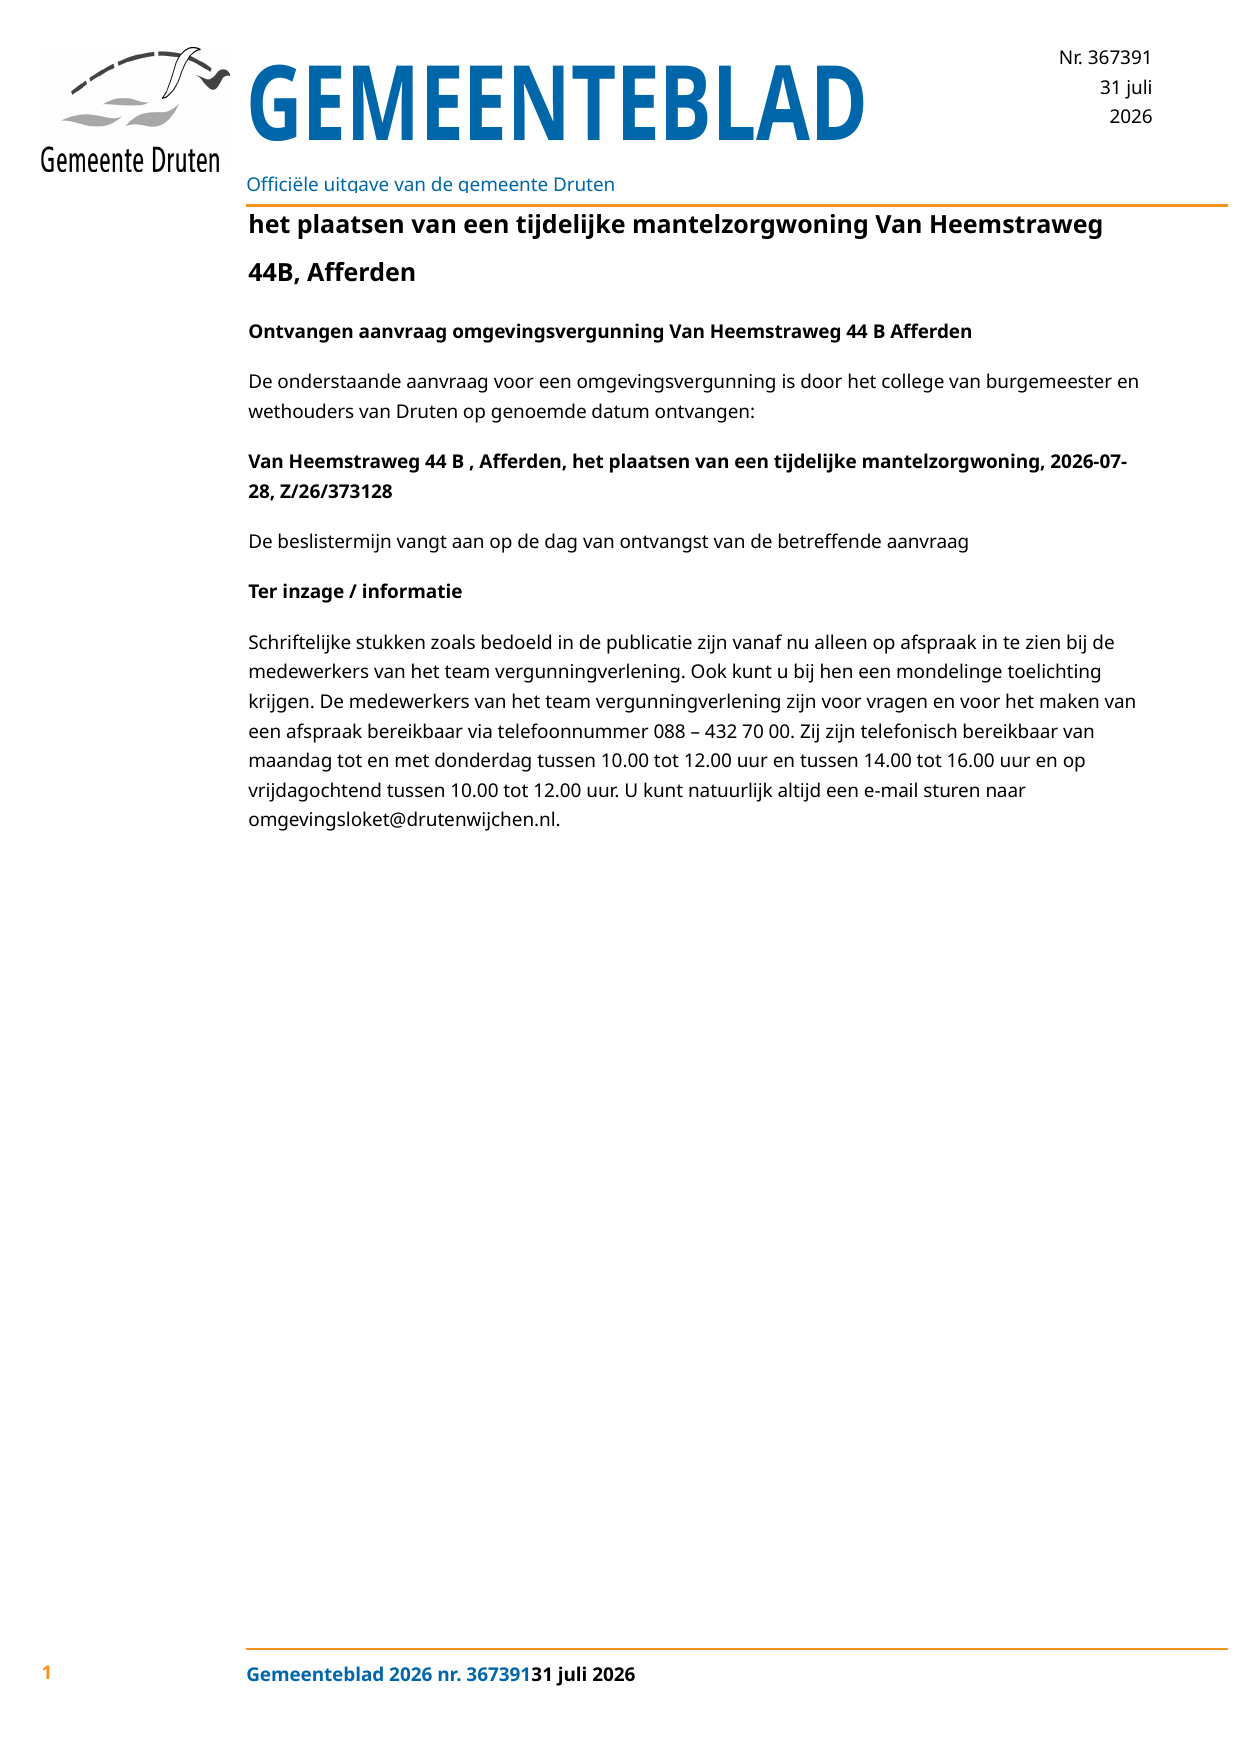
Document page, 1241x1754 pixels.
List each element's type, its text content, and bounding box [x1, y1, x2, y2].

text Ontvangen aanvraag omgevingsvergunning Van Heemstraweg 44 B Afferden [248, 318, 1152, 344]
text Schriftelijke stukken zoals bedoeld in de publicatie zijn vanaf nu alleen op afspraak in te zien bij de medewerkers van het team vergunningverlening. Ook kunt u bij hen een mondelinge toelichting krijgen. De medewerkers van het team vergunningverlening zijn voor vragen en voor het maken van een afspraak bereikbaar via telefoonnummer 088 – 432 70 00. Zij zijn telefonisch bereikbaar van maandag tot en met donderdag tussen 10.00 tot 12.00 uur en tussen 14.00 tot 16.00 uur en op vrijdagochtend tussen 10.00 tot 12.00 uur. U kunt natuurlijk altijd een e-mail sturen naar omgevingsloket@drutenwijchen.nl. [248, 629, 1152, 832]
text Ter inzage / informatie [248, 579, 1152, 604]
text De onderstaande aanvraag voor een omgevingsvergunning is door het college van burgemeester en wethouders van Druten op genoemde datum ontvangen: [248, 368, 1152, 424]
picture [41, 47, 231, 172]
text De beslistermijn vangt aan op de dag van ontvangst van de betreffende aanvraag [248, 528, 1152, 554]
text het plaatsen van een tijdelijke mantelzorgwoning Van Heemstraweg 44B, Afferden [248, 207, 1152, 288]
text Van Heemstraweg 44 B , Afferden, het plaatsen van een tijdelijke mantelzorgwoning, 2026-07-28, Z/26/373128 [248, 448, 1152, 504]
